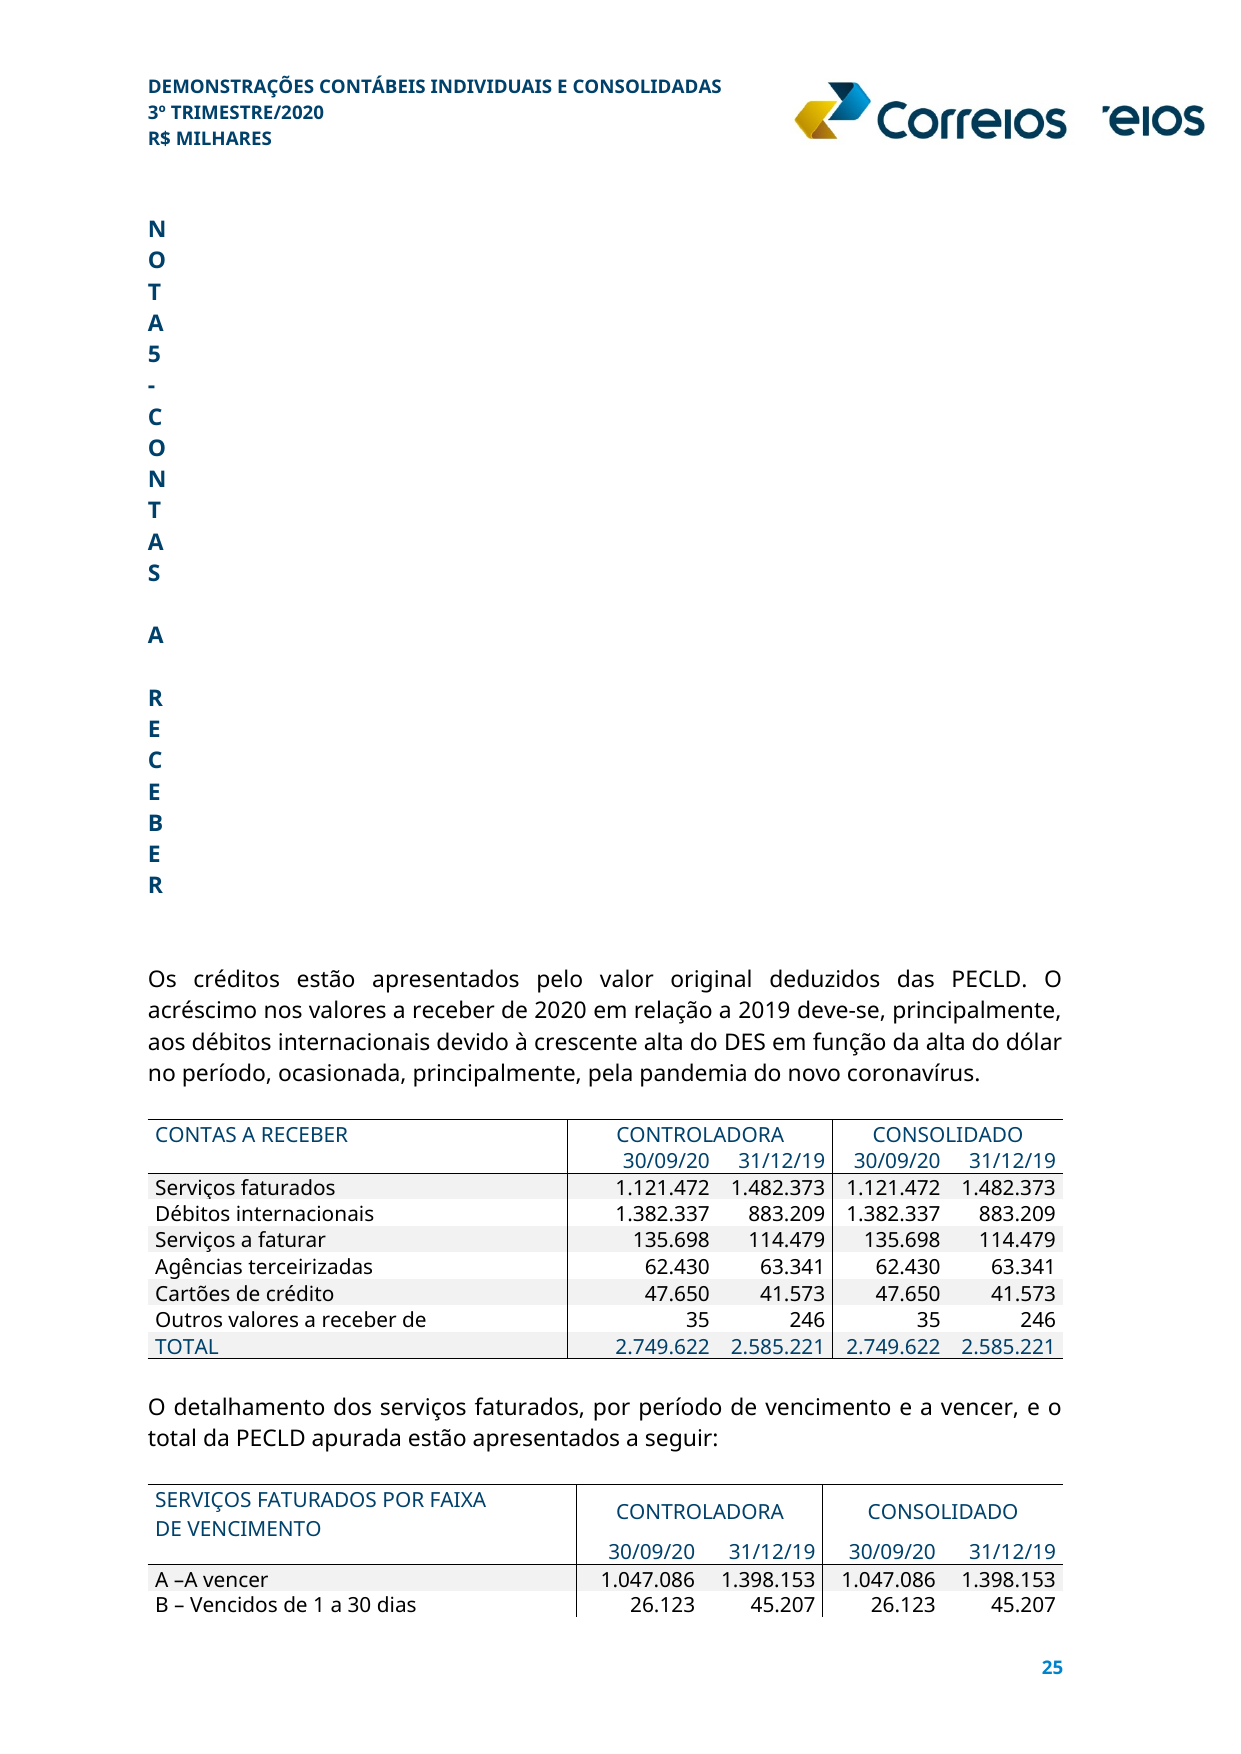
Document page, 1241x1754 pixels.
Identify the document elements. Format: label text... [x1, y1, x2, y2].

table_cell 31/12/19 [717, 1146, 832, 1172]
table_cell 35 [568, 1305, 717, 1332]
table_cell 31/12/19 [943, 1538, 1063, 1564]
table_header [513, 1485, 576, 1537]
table_cell 47.650 [833, 1279, 948, 1305]
table_cell TOTAL [148, 1332, 509, 1358]
table_header [509, 1120, 567, 1146]
table_header CONTROLADORA [568, 1120, 832, 1146]
table_cell 62.430 [833, 1252, 948, 1279]
table_cell 1.482.373 [717, 1174, 832, 1199]
table_cell [509, 1226, 567, 1252]
table_cell Débitos internacionais [148, 1199, 509, 1226]
table_cell 47.650 [568, 1279, 717, 1305]
table_header CONTROLADORA [577, 1485, 822, 1537]
table_cell [148, 1538, 513, 1564]
table_cell A –A vencer [148, 1565, 513, 1591]
table_cell 63.341 [717, 1252, 832, 1279]
table_cell 31/12/19 [948, 1146, 1063, 1172]
table_cell 1.398.153 [702, 1565, 822, 1591]
table_cell [509, 1279, 567, 1305]
table_cell 1.047.086 [577, 1565, 702, 1591]
table_cell 63.341 [948, 1252, 1063, 1279]
table_cell 31/12/19 [702, 1538, 822, 1564]
table_cell Serviços a faturar [148, 1226, 509, 1252]
table_cell 26.123 [823, 1591, 943, 1617]
table_cell 2.749.622 [833, 1332, 948, 1358]
table_cell 45.207 [943, 1591, 1063, 1617]
table_cell [509, 1332, 567, 1358]
table_cell 246 [717, 1305, 832, 1332]
table_cell [148, 1146, 509, 1172]
table_header CONSOLIDADO [833, 1120, 1063, 1146]
table_cell 135.698 [568, 1226, 717, 1252]
table_cell 883.209 [717, 1199, 832, 1226]
table_cell [513, 1565, 576, 1591]
table_cell [513, 1591, 576, 1617]
table_header CONSOLIDADO [823, 1485, 1063, 1537]
table_cell 114.479 [717, 1226, 832, 1252]
table_cell 41.573 [948, 1279, 1063, 1305]
table_cell [509, 1252, 567, 1279]
table_cell [509, 1174, 567, 1199]
table_cell 1.382.337 [833, 1199, 948, 1226]
table_cell 41.573 [717, 1279, 832, 1305]
table_cell 883.209 [948, 1199, 1063, 1226]
table_cell 1.047.086 [823, 1565, 943, 1591]
table_cell 135.698 [833, 1226, 948, 1252]
table_cell 2.749.622 [568, 1332, 717, 1358]
table_cell [509, 1146, 567, 1172]
table_cell 1.121.472 [568, 1174, 717, 1199]
table_cell 1.482.373 [948, 1174, 1063, 1199]
text Os créditos estão apresentados pelo valor original deduzidos das PECLD. O acréscimo nos valores a receber de 2020 em relação a 2019 deve-se, principalmente, aos débitos internacionais devido à crescente alta do DES em função da alta do dólar no período, ocasionada, principalmente, pela pandemia do novo coronavírus. [148, 963, 1063, 1088]
table_cell Cartões de crédito [148, 1279, 509, 1305]
table_cell Agências terceirizadas [148, 1252, 509, 1279]
table_cell 1.398.153 [943, 1565, 1063, 1591]
table_cell Serviços faturados [148, 1174, 509, 1199]
table_cell Outros valores a receber de clientes [148, 1305, 509, 1332]
table_cell 2.585.221 [948, 1332, 1063, 1358]
table_cell [509, 1199, 567, 1226]
text O detalhamento dos serviços faturados, por período de vencimento e a vencer, e o total da PECLD apurada estão apresentados a seguir: [148, 1391, 1063, 1453]
table_cell [513, 1538, 576, 1564]
table_cell 45.207 [702, 1591, 822, 1617]
table_cell 114.479 [948, 1226, 1063, 1252]
table_cell 246 [948, 1305, 1063, 1332]
table_cell 30/09/20 [823, 1538, 943, 1564]
table_cell 35 [833, 1305, 948, 1332]
table_header SERVIÇOS FATURADOS POR FAIXA DE VENCIMENTO [148, 1485, 513, 1537]
table_cell 30/09/20 [577, 1538, 702, 1564]
table_cell 1.121.472 [833, 1174, 948, 1199]
table_cell 30/09/20 [833, 1146, 948, 1172]
table_cell [509, 1305, 567, 1332]
table_cell B – Vencidos de 1 a 30 dias [148, 1591, 513, 1617]
table_header CONTAS A RECEBER [148, 1120, 509, 1146]
table_cell 62.430 [568, 1252, 717, 1279]
table_cell 1.382.337 [568, 1199, 717, 1226]
table_cell 30/09/20 [568, 1146, 717, 1172]
table_cell 2.585.221 [717, 1332, 832, 1358]
table_cell 26.123 [577, 1591, 702, 1617]
